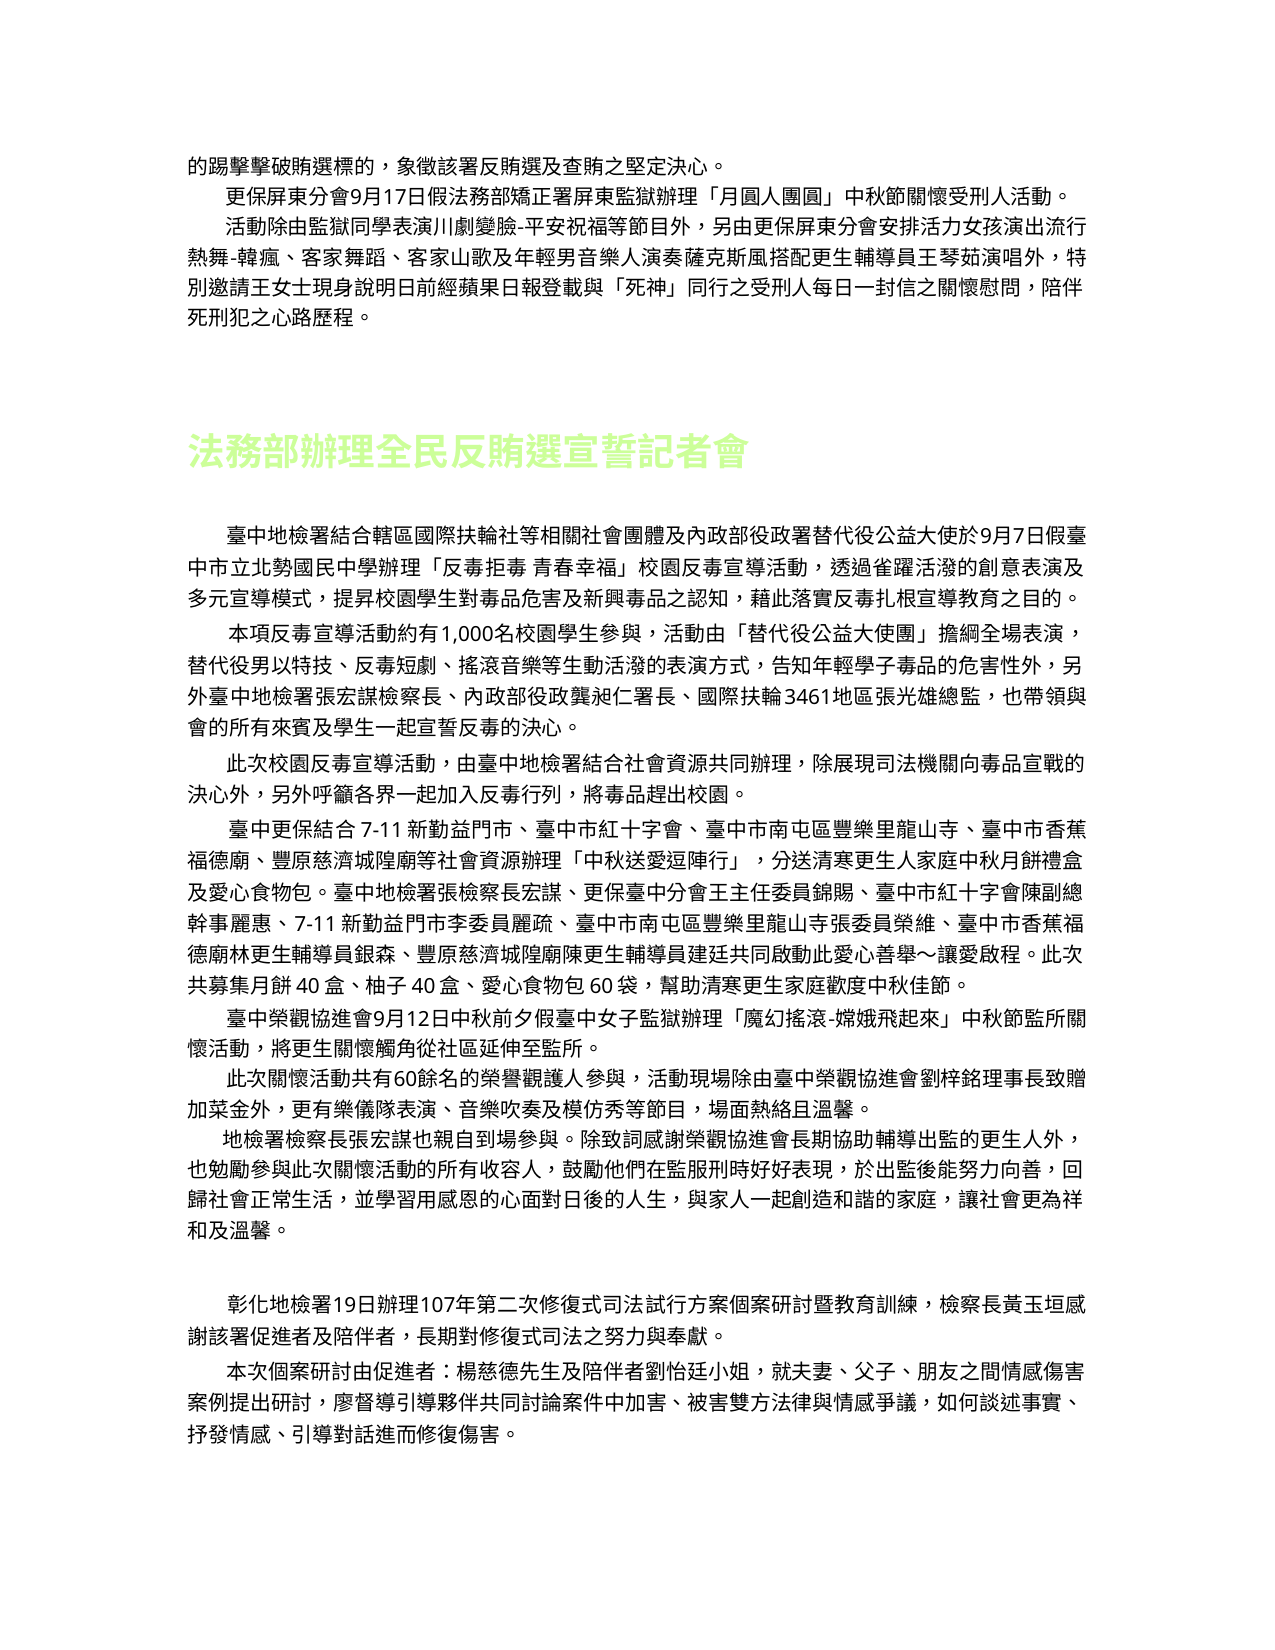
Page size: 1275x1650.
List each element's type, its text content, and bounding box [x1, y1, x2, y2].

text 地檢署檢察長張宏謀也親自到場參與。除致詞感謝榮觀協進會長期協助輔導出監的更生人外，也勉勵參與此次關懷活動的所有收容人，鼓勵他們在監服刑時好好表現，於出監後能努力向善，回歸社會正常生活，並學習用感恩的心面對日後的人生，與家人一起創造和諧的家庭，讓社會更為祥和及溫馨。 [187, 1123, 1087, 1244]
text 的踢擊擊破賄選標的，象徵該署反賄選及查賄之堅定決心。 [187, 150, 1087, 180]
text 臺中更保結合7-11新勤益門市、臺中市紅十字會、臺中市南屯區豐樂里龍山寺、臺中市香蕉福德廟、豐原慈濟城隍廟等社會資源辦理「中秋送愛逗陣行」，分送清寒更生人家庭中秋月餅禮盒及愛心食物包。臺中地檢署張檢察長宏謀、更保臺中分會王主任委員錦賜、臺中市紅十字會陳副總幹事麗惠、7-11新勤益門市李委員麗疏、臺中市南屯區豐樂里龍山寺張委員榮維、臺中市香蕉福德廟林更生輔導員銀森、豐原慈濟城隍廟陳更生輔導員建廷共同啟動此愛心善舉～讓愛啟程。此次共募集月餅40盒、柚子40盒、愛心食物包60袋，幫助清寒更生家庭歡度中秋佳節。 [187, 813, 1087, 1000]
text 檢察長慰問貧困之受保護管束人 [187, 1450, 1087, 1492]
text 彰檢辦理家暴講座，讓分開的伴侶學習合作當父母 [187, 475, 1087, 517]
text 本次個案研討由促進者：楊慈德先生及陪伴者劉怡廷小姐，就夫妻、父子、朋友之間情感傷害案例提出研討，廖督導引導夥伴共同討論案件中加害、被害雙方法律與情感爭議，如何談述事實、抒發情感、引導對話進而修復傷害。 [187, 1354, 1087, 1448]
text 此次校園反毒宣導活動，由臺中地檢署結合社會資源共同辦理，除展現司法機關向毒品宣戰的決心外，另外呼籲各界一起加入反毒行列，將毒品趕出校園。 [187, 746, 1087, 808]
text 臺中地檢署結合轄區國際扶輪社等相關社會團體及內政部役政署替代役公益大使於9月7日假臺中市立北勢國民中學辦理「反毒拒毒 青春幸福」校園反毒宣導活動，透過雀躍活潑的創意表演及多元宣導模式，提昇校園學生對毒品危害及新興毒品之認知，藉此落實反毒扎根宣導教育之目的。 [187, 519, 1087, 613]
text 「反賄宋江陣 幸福向前行」~i幸福，檢舉賄選，人人有責 [187, 331, 1087, 427]
text 本項反毒宣導活動約有1,000名校園學生參與，活動由「替代役公益大使團」擔綱全場表演，替代役男以特技、反毒短劇、搖滾音樂等生動活潑的表演方式，告知年輕學子毒品的危害性外，另外臺中地檢署張宏謀檢察長、內政部役政龔昶仁署長、國際扶輪3461地區張光雄總監，也帶領與會的所有來賓及學生一起宣誓反毒的決心。 [187, 617, 1087, 742]
text 彰檢舉辦修復式司法個案研討會 [187, 1244, 1087, 1286]
text 活動除由監獄同學表演川劇變臉-平安祝福等節目外，另由更保屏東分會安排活力女孩演出流行熱舞-韓瘋、客家舞蹈、客家山歌及年輕男音樂人演奏薩克斯風搭配更生輔導員王琴茹演唱外，特別邀請王女士現身說明日前經蘋果日報登載與「死神」同行之受刑人每日一封信之關懷慰問，陪伴死刑犯之心路歷程。 [187, 211, 1087, 331]
text 臺中榮觀協進會9月12日中秋前夕假臺中女子監獄辦理「魔幻搖滾-嫦娥飛起來」中秋節監所關懷活動，將更生關懷觸角從社區延伸至監所。 [187, 1002, 1087, 1063]
text 更保屏東分會9月17日假法務部矯正署屏東監獄辦理「月圓人團圓」中秋節關懷受刑人活動。 [187, 180, 1087, 211]
text 法務部辦理全民反賄選宣誓記者會 [187, 427, 1087, 475]
text 彰化地檢署19日辦理107年第二次修復式司法試行方案個案研討暨教育訓練，檢察長黃玉垣感謝該署促進者及陪伴者，長期對修復式司法之努力與奉獻。 [187, 1288, 1087, 1350]
text 此次關懷活動共有60餘名的榮譽觀護人參與，活動現場除由臺中榮觀協進會劉梓銘理事長致贈加菜金外，更有樂儀隊表演、音樂吹奏及模仿秀等節目，場面熱絡且溫馨。 [187, 1063, 1087, 1123]
